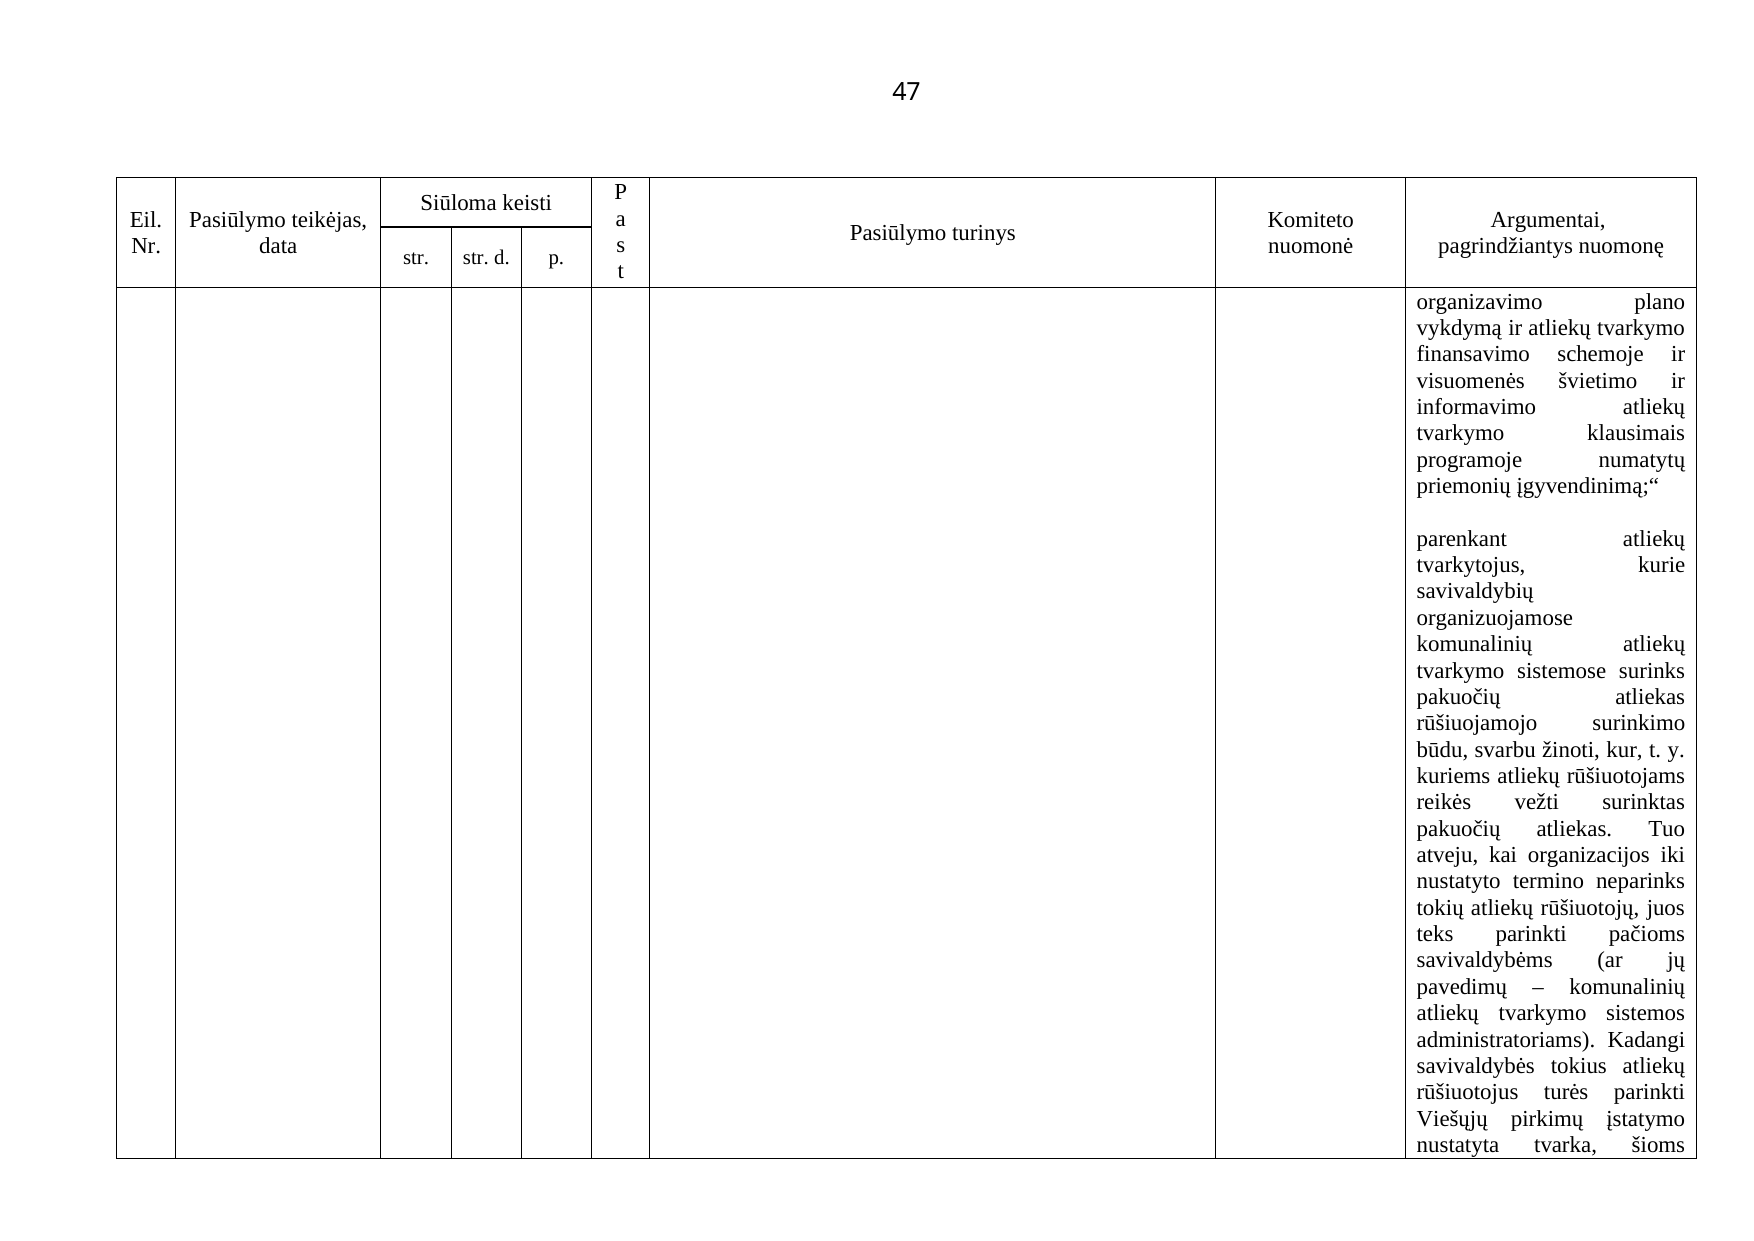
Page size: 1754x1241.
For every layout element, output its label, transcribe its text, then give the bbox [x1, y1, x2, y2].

table_cell str. d. [452, 228, 521, 287]
table_header Argumentai, pagrindžiantys nuomonę [1406, 178, 1696, 287]
table_cell [1216, 288, 1405, 1157]
table_cell organizavimo plano vykdymą ir atliekų tvarkymo finansavimo schemoje ir visuomenės švietimo ir informavimo atliekų tvarkymo klausimais programoje numatytų priemonių įgyvendinimą;“ parenkant atliekų tvarkytojus, kurie savivaldybių organizuojamose komunalinių atliekų tvarkymo sistemose surinks pakuočių atliekas rūšiuojamojo surinkimo būdu, svarbu žinoti, kur, t. y. kuriems atliekų rūšiuotojams reikės vežti surinktas pakuočių atliekas. Tuo atveju, kai organizacijos iki nustatyto termino neparinks tokių atliekų rūšiuotojų, juos teks parinkti pačioms savivaldybėms (ar jų pavedimų – komunalinių atliekų tvarkymo sistemos administratoriams). Kadangi savivaldybės tokius atliekų rūšiuotojus turės parinkti Viešųjų pirkimų įstatymo nustatyta tvarka, šioms [1406, 288, 1696, 1157]
table_cell [452, 288, 521, 1157]
table_header Pasiūlymo teikėjas, data [176, 178, 380, 287]
table_header Komiteto nuomonė [1216, 178, 1405, 287]
table_header Eil. Nr. [117, 178, 175, 287]
table_header Pastabos [592, 178, 649, 287]
table_cell [176, 288, 380, 1157]
table_cell str. [381, 228, 451, 287]
table_cell [117, 288, 175, 1157]
table_cell [381, 288, 451, 1157]
table_header Siūloma keisti [381, 178, 591, 226]
table_cell [650, 288, 1215, 1157]
table_cell [592, 288, 649, 1157]
table_cell p. [522, 228, 591, 287]
table_cell [522, 288, 591, 1157]
table_header Pasiūlymo turinys [650, 178, 1215, 287]
